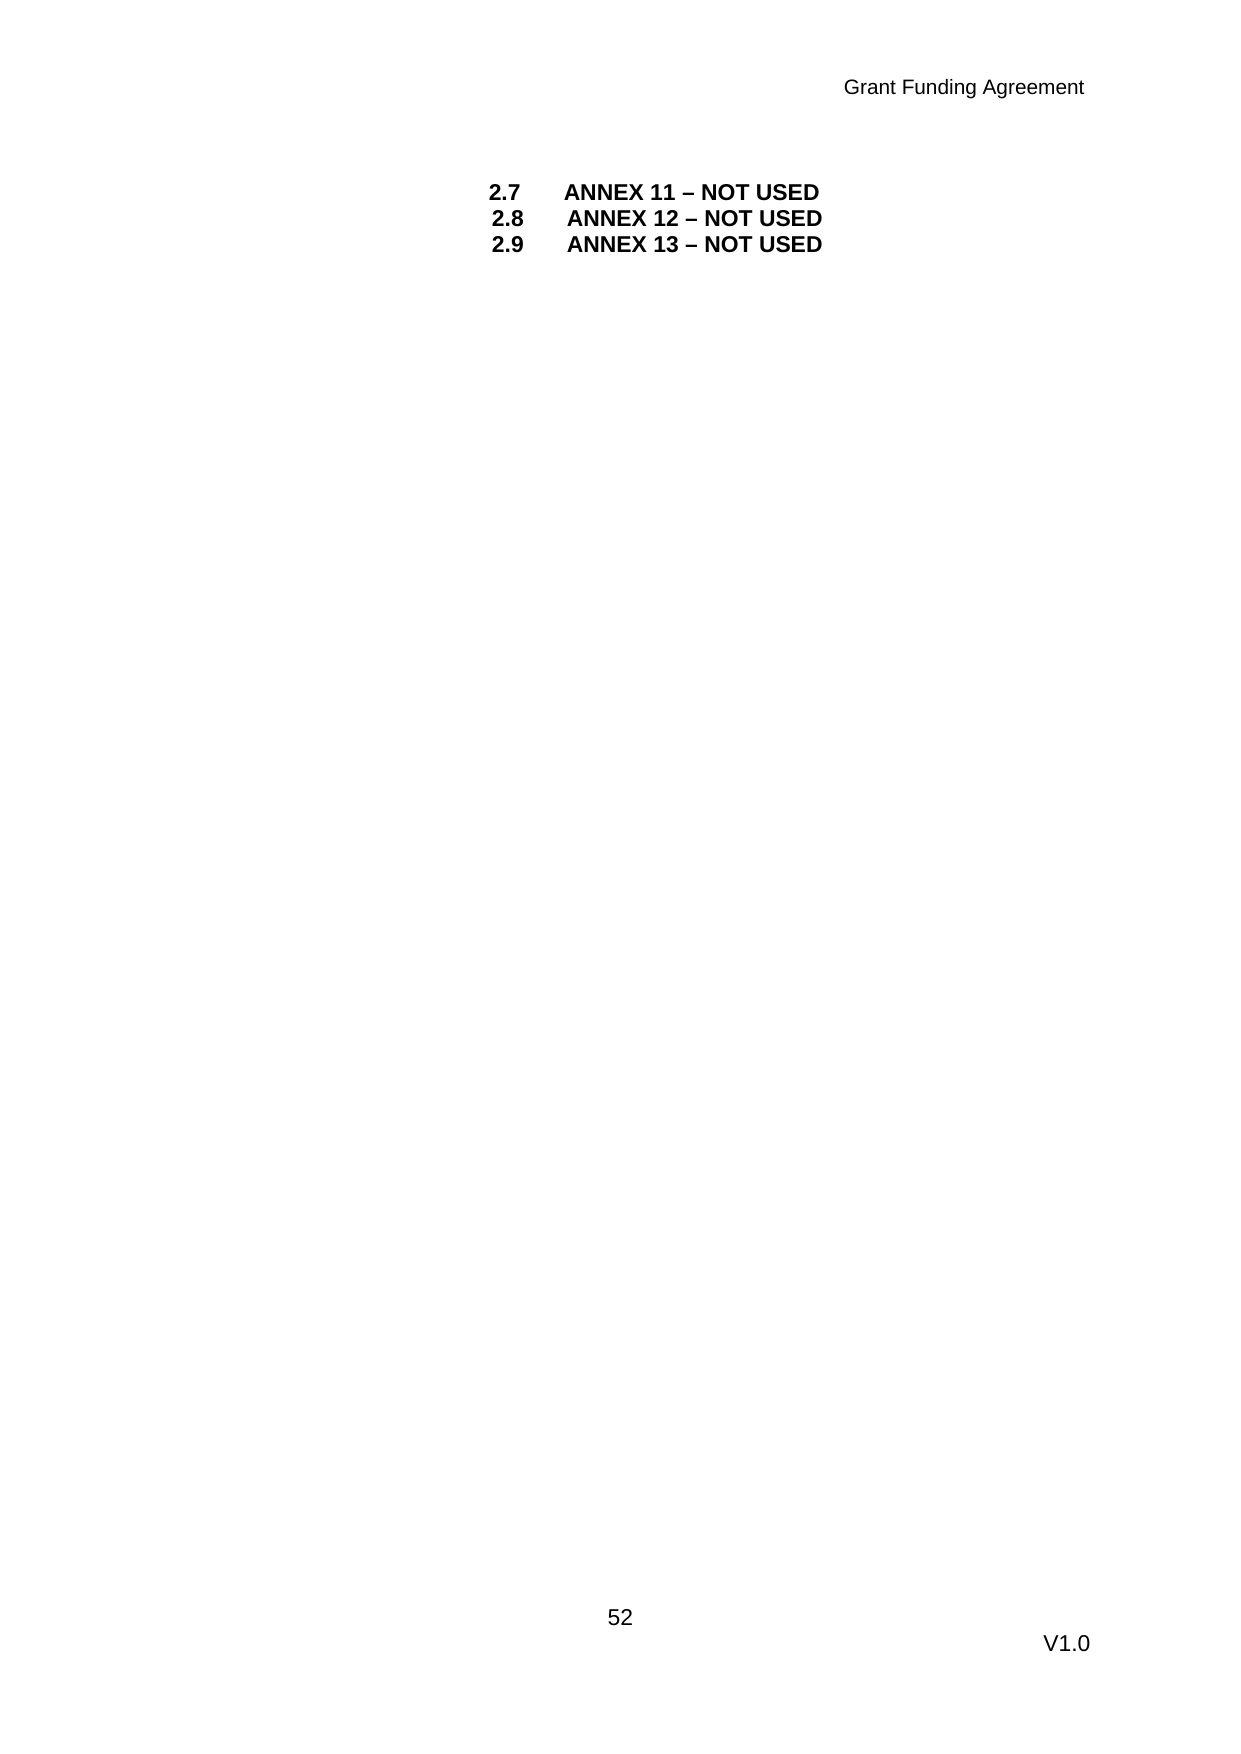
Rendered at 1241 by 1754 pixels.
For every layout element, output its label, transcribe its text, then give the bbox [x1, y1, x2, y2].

subtitle ANNEX 13 – NOT USED [224, 231, 1090, 258]
subtitle ANNEX 11 – NOT USED [224, 179, 1090, 205]
subtitle ANNEX 12 – NOT USED [224, 205, 1090, 231]
